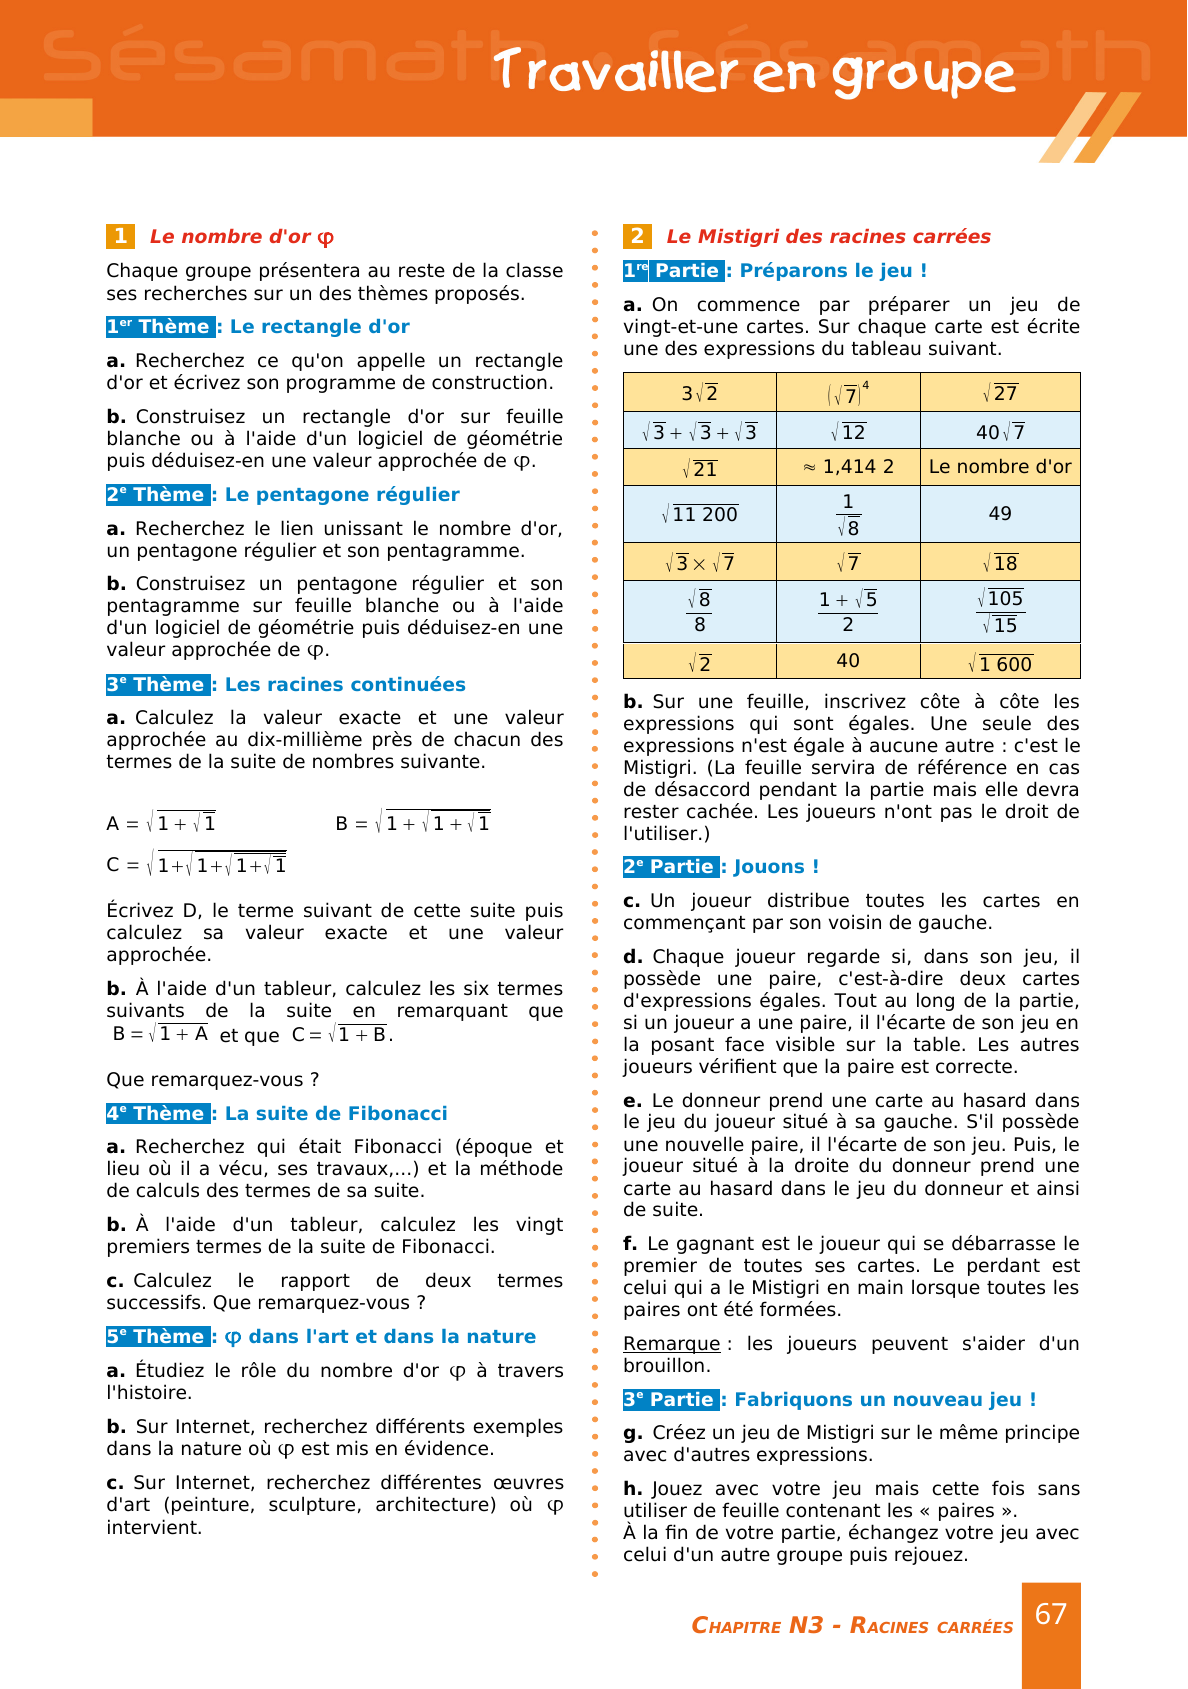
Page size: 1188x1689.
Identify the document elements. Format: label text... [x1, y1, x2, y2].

list Calculez le rapport de deux termes successifs. Que remarquez-vous ? [106, 1270, 564, 1314]
list 2e Thème : Le pentagone régulier [106, 484, 564, 506]
list Jouez avec votre jeu mais cette fois sans utiliser de feuille contenant les « paires ». À la fin de votre partie, échangez votre jeu avec celui d'un autre groupe puis rejouez. [623, 1478, 1081, 1566]
list Construisez un rectangle d'or sur feuille blanche ou à l'aide d'un logiciel de géométrie puis déduisez-en une valeur approchée de . [106, 406, 564, 472]
list Créez un jeu de Mistigri sur le même principe avec d'autres expressions. [623, 1422, 1081, 1466]
list 3e Thème : Les racines continuées [106, 673, 564, 696]
table_cell Le nombre d'or [921, 449, 1080, 485]
table_cell [777, 486, 920, 542]
table_cell ≈ 1,414 2 [777, 449, 920, 485]
table_cell [921, 644, 1080, 678]
list Le donneur prend une carte au hasard dans le jeu du joueur situé à sa gauche. S'il possède une nouvelle paire, il l'écarte de son jeu. Puis, le joueur situé à la droite du donneur prend une carte au hasard dans le jeu du donneur et ainsi de suite. [623, 1089, 1081, 1221]
table_cell [624, 412, 776, 448]
text 2e Partie : Jouons ! [623, 856, 1081, 878]
list Le nombre d'or  [135, 224, 564, 249]
list Remarque : les joueurs peuvent s'aider d'un brouillon. [623, 1333, 1081, 1377]
list Le Mistigri des racines carrées [652, 224, 1081, 249]
table_cell [777, 581, 920, 642]
list 5e Thème :  dans l'art et dans la nature [106, 1326, 564, 1348]
table_cell 40 [777, 644, 920, 678]
list Un joueur distribue toutes les cartes en commençant par son voisin de gauche. [623, 890, 1081, 934]
list A = [106, 807, 335, 836]
list Sur Internet, recherchez différentes œuvres d'art (peinture, sculpture, architecture) où  intervient. [106, 1472, 564, 1561]
table_cell [777, 412, 920, 448]
list C = écrivez D, le terme suivant de cette suite puis calculez sa valeur exacte et une valeur approchée. [106, 848, 564, 966]
list B = [335, 807, 564, 835]
table_cell [777, 543, 920, 580]
table_cell [624, 581, 776, 642]
list à l'aide d'un tableur, calculez les vingt premiers termes de la suite de Fibonacci. [106, 1214, 564, 1258]
list 4e Thème : La suite de Fibonacci [106, 1103, 564, 1124]
table_header [921, 373, 1080, 411]
list Sur Internet, recherchez différents exemples dans la nature où  est mis en évidence. [106, 1416, 564, 1461]
list 3e Partie : Fabriquons un nouveau jeu ! [623, 1388, 1081, 1411]
table_cell [624, 449, 776, 485]
list On commence par préparer un jeu de vingt‑et‑une cartes. Sur chaque carte est écrite une des expressions du tableau suivant. [623, 294, 1081, 360]
list 1re Partie : Préparons le jeu ! [623, 260, 1081, 282]
list Recherchez qui était Fibonacci (époque et lieu où il a vécu, ses travaux,...) et la méthode de calculs des termes de sa suite. [106, 1136, 564, 1202]
table_cell [921, 412, 1080, 448]
picture [0, 0, 1187, 163]
table_cell [624, 644, 776, 678]
list Construisez un pentagone régulier et son pentagramme sur feuille blanche ou à l'aide d'un logiciel de géométrie puis déduisez-en une valeur approchée de . [106, 573, 564, 662]
table_cell [624, 543, 776, 580]
table_cell 49 [921, 486, 1080, 542]
table_cell [921, 543, 1080, 580]
list étudiez le rôle du nombre d'or  à travers l'histoire. [106, 1360, 564, 1404]
list Recherchez le lien unissant le nombre d'or, un pentagone régulier et son pentagramme. [106, 518, 564, 562]
list Recherchez ce qu'on appelle un rectangle d'or et écrivez son programme de construction. [106, 350, 564, 394]
table_header [624, 373, 776, 411]
list Chaque joueur regarde si, dans son jeu, il possède une paire, c'est-à-dire deux cartes d'expressions égales. Tout au long de la partie, si un joueur a une paire, il l'écarte de son jeu en la posant face visible sur la table. Les autres joueurs vérifient que la paire est correcte. [623, 946, 1081, 1078]
table_cell [624, 486, 776, 542]
list Sur une feuille, inscrivez côte à côte les expressions qui sont égales. Une seule des expressions n'est égale à aucune autre : c'est le Mistigri. (La feuille servira de référence en cas de désaccord pendant la partie mais elle devra rester cachée. Les joueurs n'ont pas le droit de l'utiliser.) [623, 691, 1081, 844]
list Chaque groupe présentera au reste de la classe ses recherches sur un des thèmes proposés. [106, 260, 564, 304]
list 1er Thème : Le rectangle d'or [106, 316, 564, 338]
table_cell [921, 581, 1080, 642]
list à l'aide d'un tableur, calculez les six termes suivants de la suite en remarquant que et que Que remarquez-vous ? [106, 978, 564, 1091]
list Calculez la valeur exacte et une valeur approchée au dix-millième près de chacun des termes de la suite de nombres suivante. [106, 707, 564, 795]
table_header [777, 373, 920, 411]
list Le gagnant est le joueur qui se débarrasse le premier de toutes ses cartes. Le perdant est celui qui a le Mistigri en main lorsque toutes les paires ont été formées. [623, 1233, 1081, 1321]
